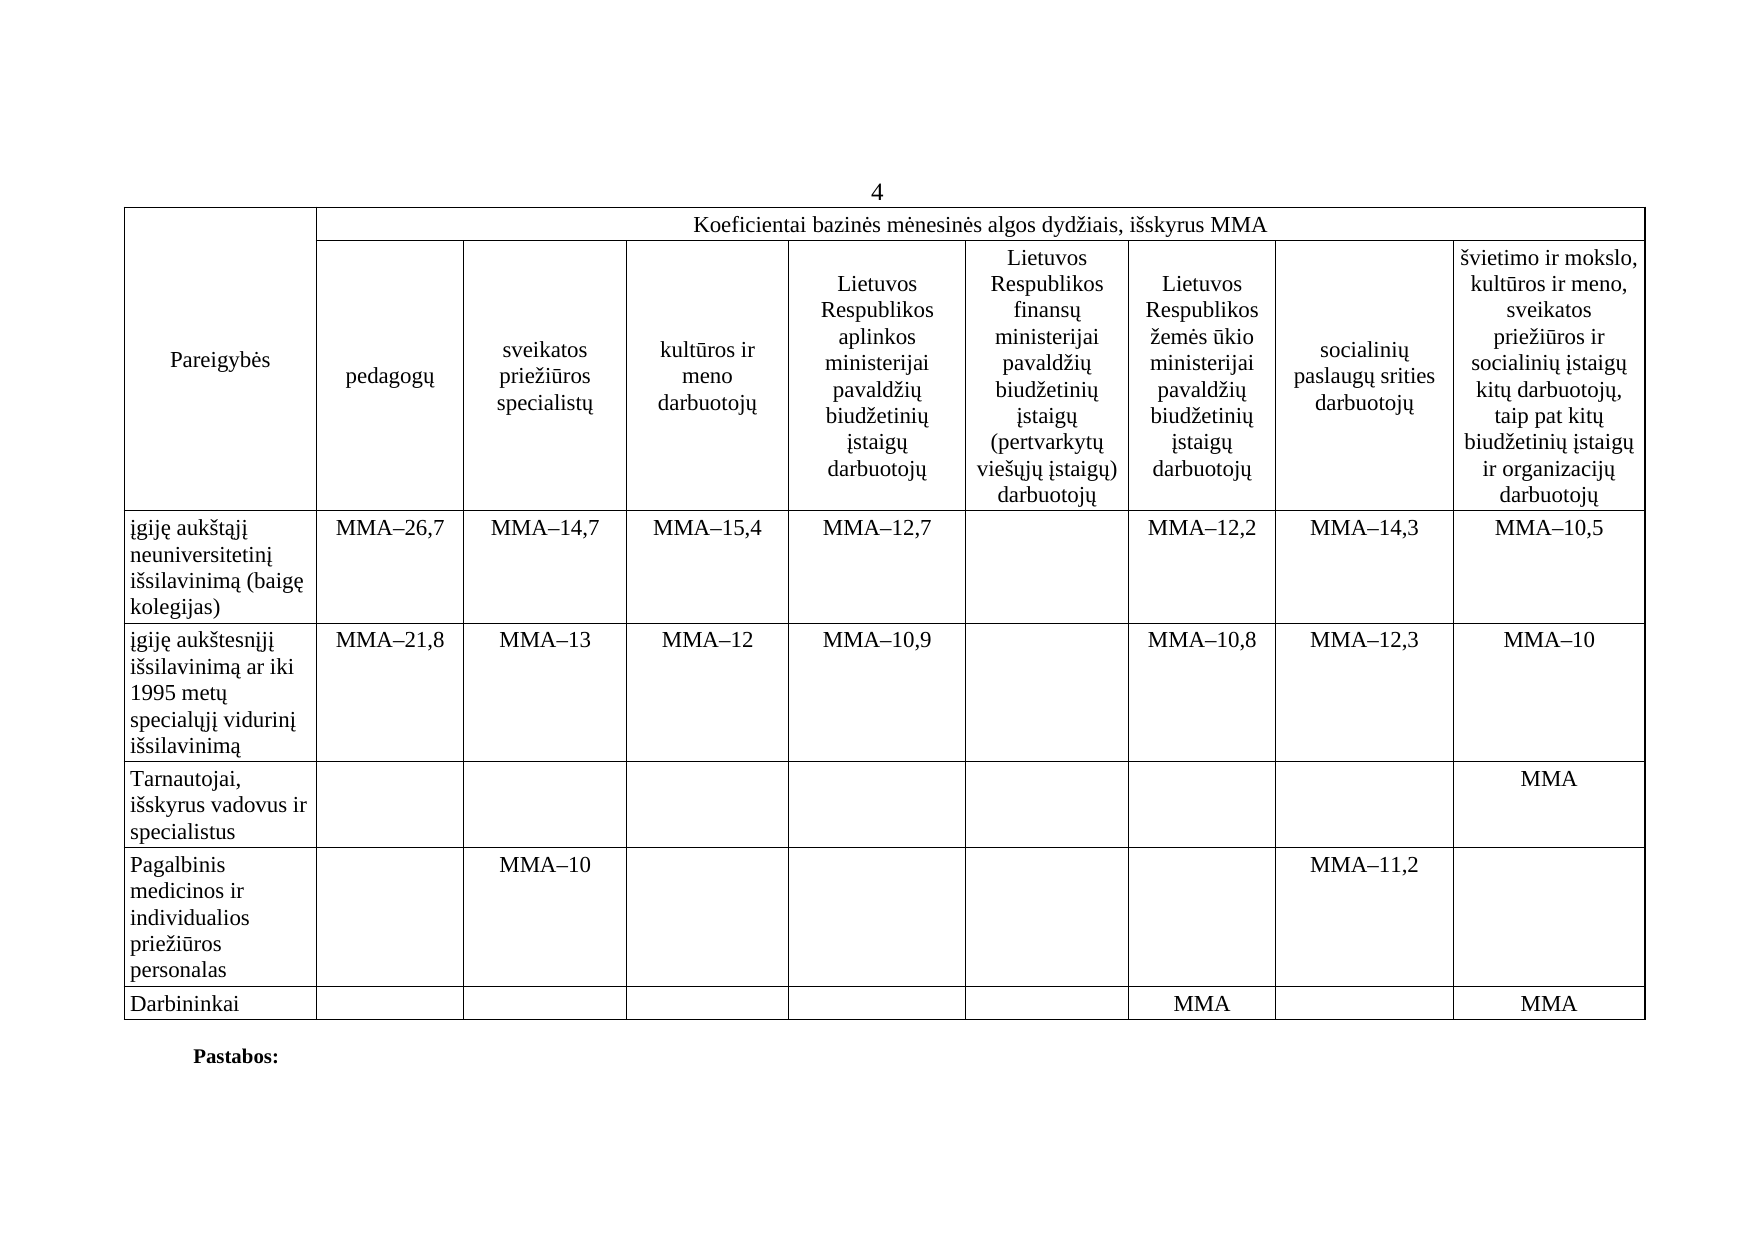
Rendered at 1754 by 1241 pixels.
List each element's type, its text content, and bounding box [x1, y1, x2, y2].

table_cell MMA [1454, 762, 1644, 847]
table_cell MMA–10,9 [789, 624, 965, 761]
table_cell MMA–10 [1454, 624, 1644, 761]
table_cell MMA–10,8 [1129, 624, 1275, 761]
table_cell [627, 848, 788, 986]
table_cell [1276, 762, 1453, 847]
table_cell [1129, 848, 1275, 986]
table_cell [464, 987, 626, 1019]
table_cell įgiję aukštesnįjį išsilavinimą ar iki 1995 metų specialųjį vidurinį išsilavinimą [125, 624, 316, 761]
table_cell MMA–26,7 [317, 511, 463, 623]
table_cell MMA–12 [627, 624, 788, 761]
table_cell [966, 987, 1128, 1019]
table_cell Tarnautojai, išskyrus vadovus ir specialistus [125, 762, 316, 847]
table_cell [789, 762, 965, 847]
table_cell [789, 987, 965, 1019]
table_cell Lietuvos Respublikos žemės ūkio ministerijai pavaldžių biudžetinių įstaigų darbuotojų [1129, 241, 1275, 510]
table_cell MMA–10 [464, 848, 626, 986]
table_cell Pagalbinis medicinos ir individualios priežiūros personalas [125, 848, 316, 986]
table_cell [317, 762, 463, 847]
table_cell [789, 848, 965, 986]
table_cell [1276, 987, 1453, 1019]
table_cell MMA–12,3 [1276, 624, 1453, 761]
table_cell MMA–13 [464, 624, 626, 761]
table_cell [464, 762, 626, 847]
table_cell Darbininkai [125, 987, 316, 1019]
table_header Koeficientai bazinės mėnesinės algos dydžiais, išskyrus MMA [317, 208, 1644, 240]
table_cell sveikatos priežiūros specialistų [464, 241, 626, 510]
table_cell [1454, 848, 1644, 986]
table_cell MMA [1129, 987, 1275, 1019]
table_cell [317, 987, 463, 1019]
table_cell pedagogų [317, 241, 463, 510]
table_cell MMA–12,7 [789, 511, 965, 623]
table_cell MMA–15,4 [627, 511, 788, 623]
table_cell Lietuvos Respublikos aplinkos ministerijai pavaldžių biudžetinių įstaigų darbuotojų [789, 241, 965, 510]
table_cell MMA [1454, 987, 1644, 1019]
table_cell Lietuvos Respublikos finansų ministerijai pavaldžių biudžetinių įstaigų (pertvarkytų viešųjų įstaigų) darbuotojų [966, 241, 1128, 510]
table_cell MMA–11,2 [1276, 848, 1453, 986]
table_cell [1129, 762, 1275, 847]
table_cell [317, 848, 463, 986]
table_cell socialinių paslaugų srities darbuotojų [1276, 241, 1453, 510]
table_cell švietimo ir mokslo, kultūros ir meno, sveikatos priežiūros ir socialinių įstaigų kitų darbuotojų, taip pat kitų biudžetinių įstaigų ir organizacijų darbuotojų [1454, 241, 1644, 510]
text Pastabos: [118, 1044, 1636, 1068]
table_cell [966, 511, 1128, 623]
table_cell MMA–14,7 [464, 511, 626, 623]
table_header Pareigybės [125, 208, 316, 510]
table_cell [966, 848, 1128, 986]
table_cell MMA–21,8 [317, 624, 463, 761]
table_cell [966, 762, 1128, 847]
table_cell įgiję aukštąjį neuniversitetinį išsilavinimą (baigę kolegijas) [125, 511, 316, 623]
table_cell [627, 987, 788, 1019]
table_cell MMA–12,2 [1129, 511, 1275, 623]
table_cell MMA–10,5 [1454, 511, 1644, 623]
table_cell MMA–14,3 [1276, 511, 1453, 623]
table_cell kultūros ir meno darbuotojų [627, 241, 788, 510]
table_cell [966, 624, 1128, 761]
table_cell [627, 762, 788, 847]
